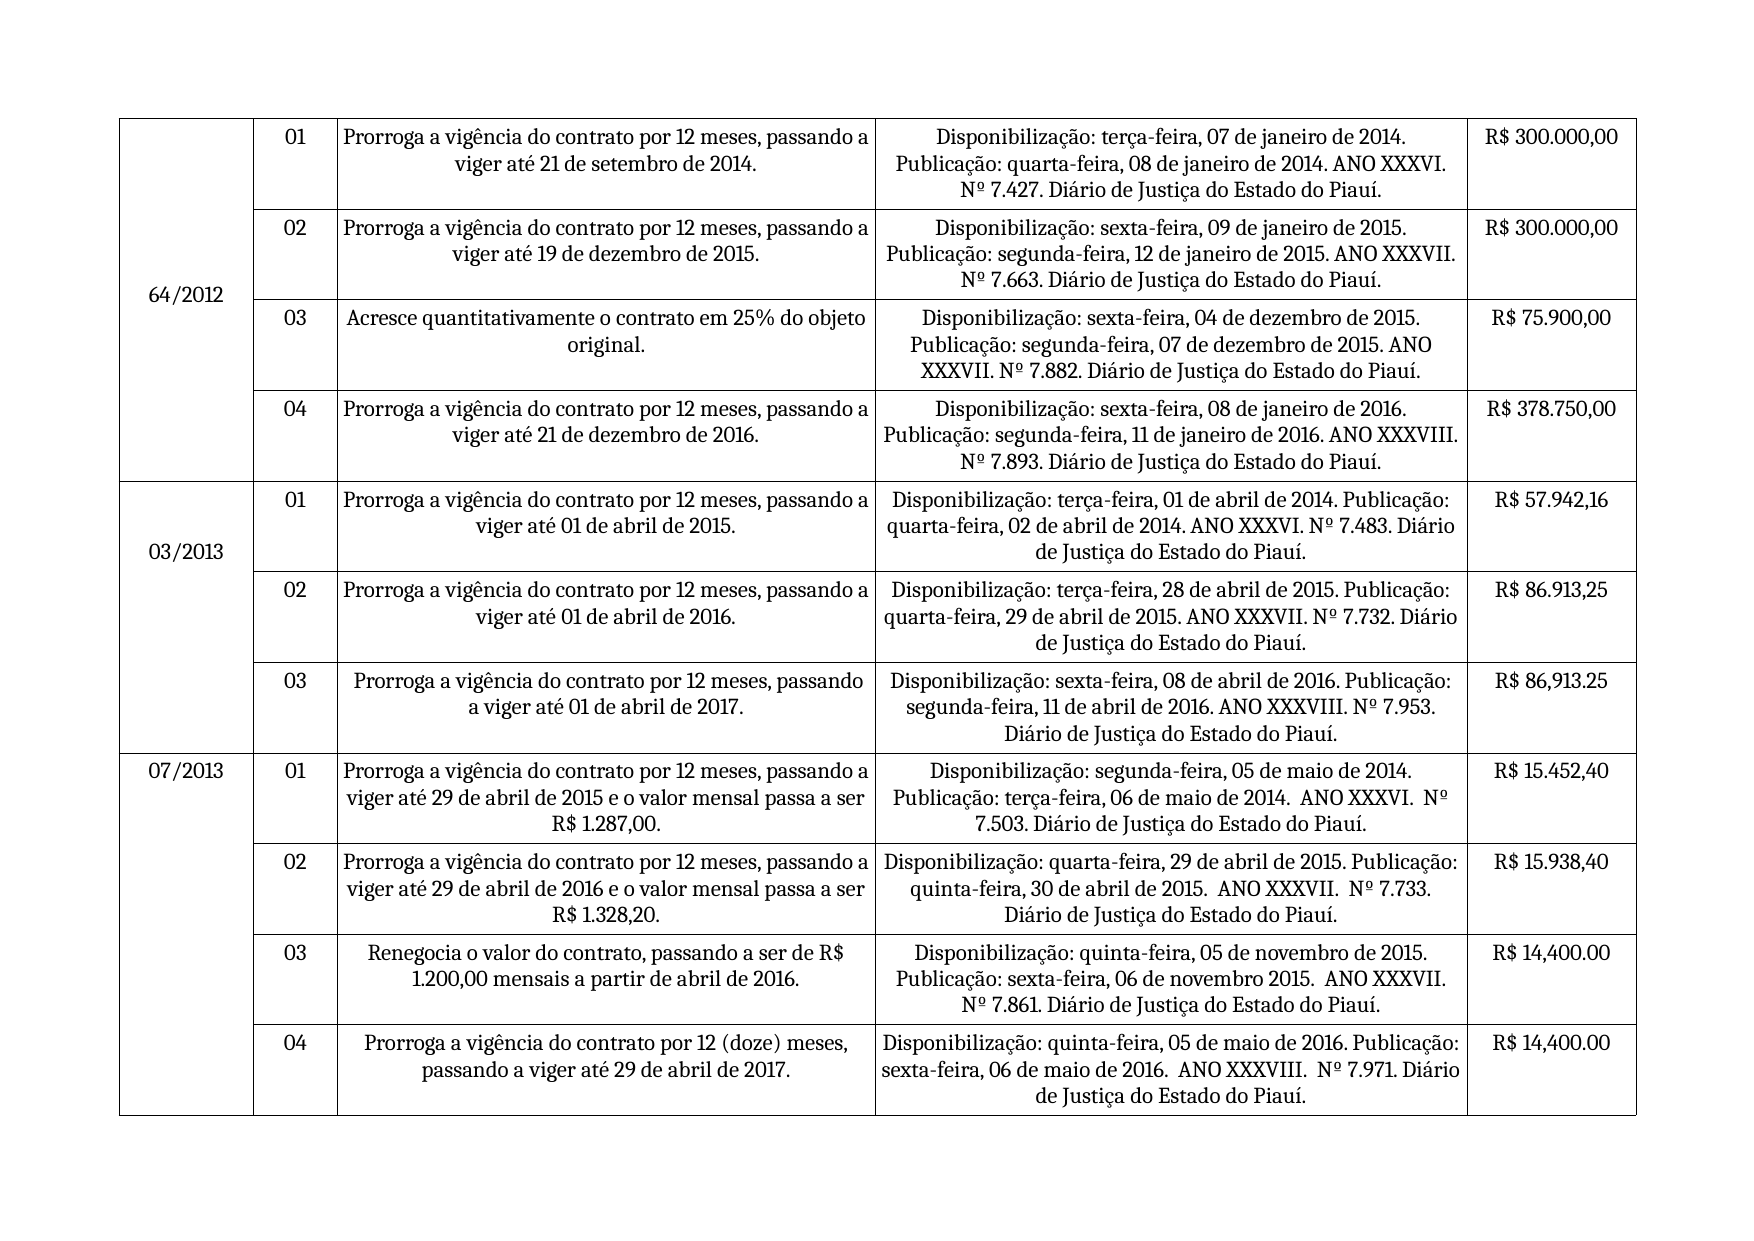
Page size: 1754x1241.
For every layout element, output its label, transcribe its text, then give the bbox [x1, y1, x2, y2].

table_cell Disponibilização: sexta-feira, 08 de janeiro de 2016. Publicação: segunda-feira, 11 de janeiro de 2016. ANO XXXVIII. Nº 7.893. Diário de Justiça do Estado do Piauí. [876, 391, 1467, 481]
table_cell R$ 15.452,40 [1468, 754, 1636, 843]
table_cell Disponibilização: sexta-feira, 08 de abril de 2016. Publicação: segunda-feira, 11 de abril de 2016. ANO XXXVIII. Nº 7.953. Diário de Justiça do Estado do Piauí. [876, 663, 1467, 752]
table_cell Prorroga a vigência do contrato por 12 meses, passando a viger até 01 de abril de 2017. [338, 663, 875, 752]
table_cell R$ 14.400,00 [1468, 1025, 1636, 1115]
table_cell 07/2013 [120, 754, 253, 1115]
table_cell 64/2012 [120, 119, 253, 481]
table_cell Acresce quantitativamente o contrato em 25% do objeto original. [338, 300, 875, 390]
table_cell R$ 300.000,00 [1468, 210, 1636, 299]
table_cell Prorroga a vigência do contrato por 12 meses, passando a viger até 29 de abril de 2015 e o valor mensal passa a ser R$ 1.287,00. [338, 754, 875, 843]
table_cell Prorroga a vigência do contrato por 12 meses, passando a viger até 19 de dezembro de 2015. [338, 210, 875, 299]
table_cell R$ 14.400,00 [1468, 935, 1636, 1024]
table_cell 04 [254, 391, 337, 481]
table_cell Prorroga a vigência do contrato por 12 (doze) meses, passando a viger até 29 de abril de 2017. [338, 1025, 875, 1115]
table_cell Prorroga a vigência do contrato por 12 meses, passando a viger até 29 de abril de 2016 e o valor mensal passa a ser R$ 1.328,20. [338, 844, 875, 934]
table_cell 04 [254, 1025, 337, 1115]
table_cell Disponibilização: sexta-feira, 09 de janeiro de 2015. Publicação: segunda-feira, 12 de janeiro de 2015. ANO XXXVII. Nº 7.663. Diário de Justiça do Estado do Piauí. [876, 210, 1467, 299]
table_cell R$ 86.913,25 [1468, 572, 1636, 662]
table_cell Prorroga a vigência do contrato por 12 meses, passando a viger até 01 de abril de 2016. [338, 572, 875, 662]
table_cell R$ 15.938,40 [1468, 844, 1636, 934]
table_cell 02 [254, 210, 337, 299]
table_cell Prorroga a vigência do contrato por 12 meses, passando a viger até 01 de abril de 2015. [338, 482, 875, 571]
table_cell Disponibilização: quinta-feira, 05 de novembro de 2015. Publicação: sexta-feira, 06 de novembro 2015. ANO XXXVII. Nº 7.861. Diário de Justiça do Estado do Piauí. [876, 935, 1467, 1024]
table_cell 03 [254, 935, 337, 1024]
table_cell Renegocia o valor do contrato, passando a ser de R$ 1.200,00 mensais a partir de abril de 2016. [338, 935, 875, 1024]
table_cell Disponibilização: segunda-feira, 05 de maio de 2014. Publicação: terça-feira, 06 de maio de 2014. ANO XXXVI. Nº 7.503. Diário de Justiça do Estado do Piauí. [876, 754, 1467, 843]
table_cell 03/2013 [120, 482, 253, 752]
table_cell 01 [254, 119, 337, 209]
table_cell Disponibilização: quarta-feira, 29 de abril de 2015. Publicação: quinta-feira, 30 de abril de 2015. ANO XXXVII. Nº 7.733. Diário de Justiça do Estado do Piauí. [876, 844, 1467, 934]
table_cell R$ 300.000,00 [1468, 119, 1636, 209]
table_cell Disponibilização: terça-feira, 07 de janeiro de 2014. Publicação: quarta-feira, 08 de janeiro de 2014. ANO XXXVI. Nº 7.427. Diário de Justiça do Estado do Piauí. [876, 119, 1467, 209]
table_cell Disponibilização: quinta-feira, 05 de maio de 2016. Publicação: sexta-feira, 06 de maio de 2016. ANO XXXVIII. Nº 7.971. Diário de Justiça do Estado do Piauí. [876, 1025, 1467, 1115]
table_cell R$ 378.750,00 [1468, 391, 1636, 481]
table_cell 02 [254, 844, 337, 934]
table_cell R$ 57.942,16 [1468, 482, 1636, 571]
table_cell Disponibilização: terça-feira, 28 de abril de 2015. Publicação: quarta-feira, 29 de abril de 2015. ANO XXXVII. Nº 7.732. Diário de Justiça do Estado do Piauí. [876, 572, 1467, 662]
table_cell Prorroga a vigência do contrato por 12 meses, passando a viger até 21 de setembro de 2014. [338, 119, 875, 209]
table_cell 03 [254, 300, 337, 390]
table_cell Disponibilização: terça-feira, 01 de abril de 2014. Publicação: quarta-feira, 02 de abril de 2014. ANO XXXVI. Nº 7.483. Diário de Justiça do Estado do Piauí. [876, 482, 1467, 571]
table_cell 03 [254, 663, 337, 752]
table_cell Disponibilização: sexta-feira, 04 de dezembro de 2015. Publicação: segunda-feira, 07 de dezembro de 2015. ANO XXXVII. Nº 7.882. Diário de Justiça do Estado do Piauí. [876, 300, 1467, 390]
table_cell 02 [254, 572, 337, 662]
table_cell 01 [254, 754, 337, 843]
table_cell 01 [254, 482, 337, 571]
table_cell Prorroga a vigência do contrato por 12 meses, passando a viger até 21 de dezembro de 2016. [338, 391, 875, 481]
table_cell R$ 75.900,00 [1468, 300, 1636, 390]
table_cell R$ 86.913,25 [1468, 663, 1636, 752]
